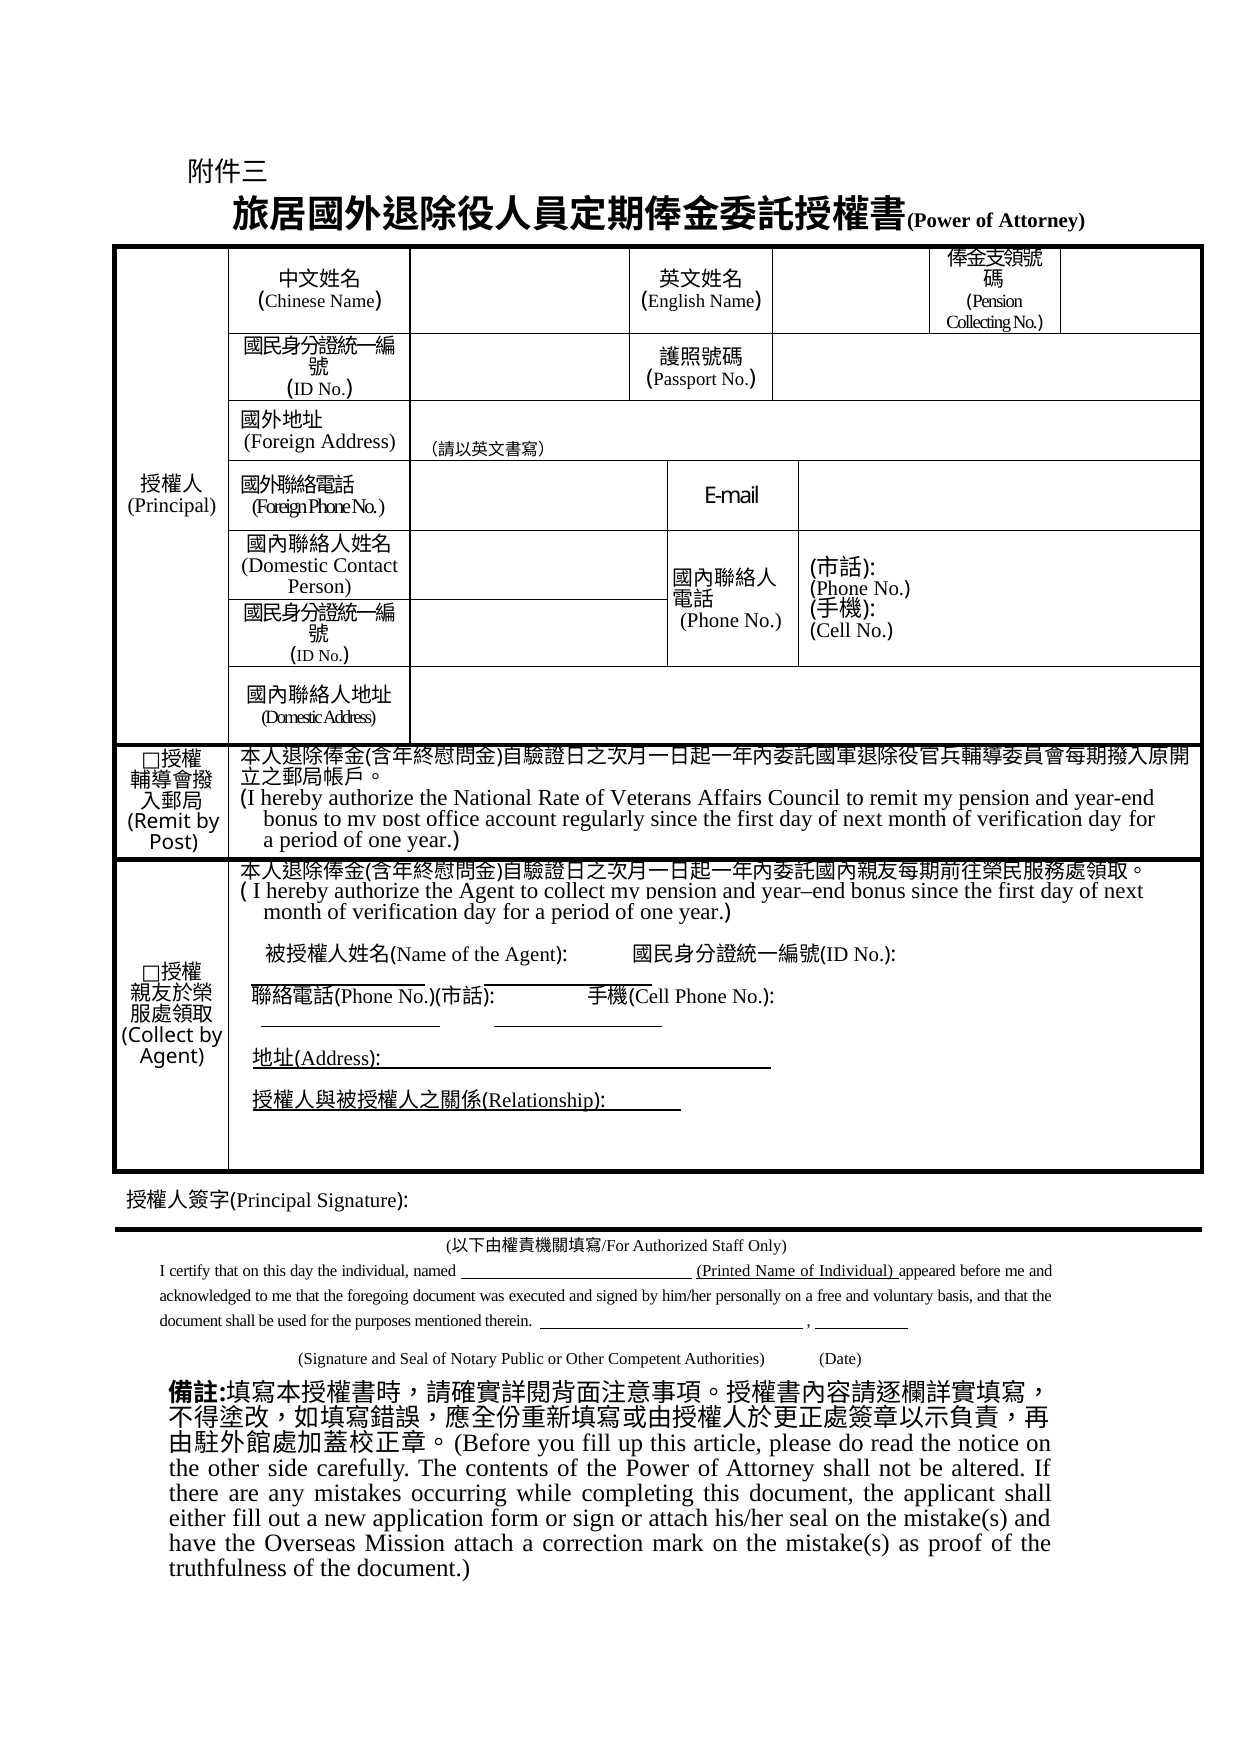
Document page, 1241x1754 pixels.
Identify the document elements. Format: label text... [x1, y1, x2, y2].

table_cell 國內聯絡人地址 (Domestic Address) [229, 667, 409, 742]
table_cell 國民身分證統一編號 (ID No.) [229, 600, 409, 666]
table_cell [411, 667, 1200, 742]
table_cell [411, 249, 629, 332]
table_cell [411, 531, 667, 599]
table_cell [773, 334, 1200, 399]
table_cell 護照號碼 (Passport No.) [630, 334, 772, 399]
text (Signature and Seal of Notary Public or Other Competent Authorities) (Date) [187, 1344, 1053, 1369]
table_cell 英文姓名 (English Name) [630, 249, 772, 332]
table_cell 授權人 (Principal) [117, 249, 228, 742]
text 備註:填寫本授權書時，請確實詳閱背面注意事項。授權書內容請逐欄詳實填寫，不得塗改，如填寫錯誤，應全份重新填寫或由授權人於更正處簽章以示負責，再由駐外館處加蓋校正章。(Before you fill up this article, please do read the notice on the other side carefully. The contents of the Power of Attorney shall not be altered. If there are any mistakes occurring while completing this document, the applicant shall either fill out a new application form or sign or attach his/her seal on the mistake(s) and have the Overseas Mission attach a correction mark on the mistake(s) as proof of the truthfulness of the document.) [169, 1382, 1053, 1582]
table_cell 本人退除俸金(含年終慰問金)自驗證日之次月一日起一年內委託國內親友每期前往榮民服務處領取。 ( I hereby authorize the Agent to collect my pension and year–end bonus since the first day of next month of verification day for a period of one year.) 被授權人姓名(Name of the Agent): 國民身分證統一編號(ID No.): 聯絡電話(Phone No.)(市話): 手機(Cell Phone No.): 地址(Address): 授權人與被授權人之關係(Relationship): [229, 862, 1200, 1169]
table_cell 俸金支領號碼 (Pension Collecting No.) [930, 249, 1060, 332]
table_cell 國民身分證統一編號 (ID No.) [229, 334, 409, 399]
table_cell [411, 334, 629, 399]
table_cell 中文姓名 (Chinese Name) [229, 249, 409, 332]
table_cell 國內聯絡人電話 (Phone No.) [668, 531, 798, 666]
text 附件三 [187, 150, 1053, 189]
table_cell 本人退除俸金(含年終慰問金)自驗證日之次月一日起一年內委託國軍退除役官兵輔導委員會每期撥入原開立之郵局帳戶。 (I hereby authorize the National Rate of Veterans Affairs Council to remit my pension and year-end bonus to my post office account regularly since the first day of next month of verification day for a period of one year.) [229, 747, 1200, 857]
table_cell 國內聯絡人姓名 (Domestic Contact Person) [229, 531, 409, 599]
table_cell 國外聯絡電話 (Foreign Phone No. ) [229, 461, 409, 529]
table_cell 國外地址 (Foreign Address) [229, 401, 409, 459]
table_cell E-mail [668, 461, 798, 529]
table_cell (市話): (Phone No.) (手機): (Cell No.) [799, 531, 1200, 666]
table_cell [1061, 249, 1200, 332]
table_cell □授權 輔導會撥入郵局 (Remit by Post) [117, 747, 228, 857]
text I certify that on this day the individual, named (Printed Name of Individual) appeared before me and acknowledged to me that the foregoing document was executed and signed by him/her personally on a free and voluntary basis, and that the document shall be used for the purposes mentioned therein. , [159, 1257, 1053, 1332]
text (以下由權責機關填寫/For Authorized Staff Only) [187, 1232, 1053, 1257]
table_cell （請以英文書寫） [411, 401, 1200, 459]
table_cell □授權 親友於榮服處領取 (Collect by Agent) [117, 862, 228, 1169]
table_cell 授權人簽字(Principal Signature): [115, 1174, 1202, 1227]
table_cell [411, 461, 667, 529]
table_header 旅居國外退除役人員定期俸金委託授權書(Power of Attorney) [115, 189, 1202, 244]
table_cell [773, 249, 929, 332]
table_cell [411, 600, 667, 666]
table_cell [799, 461, 1200, 529]
